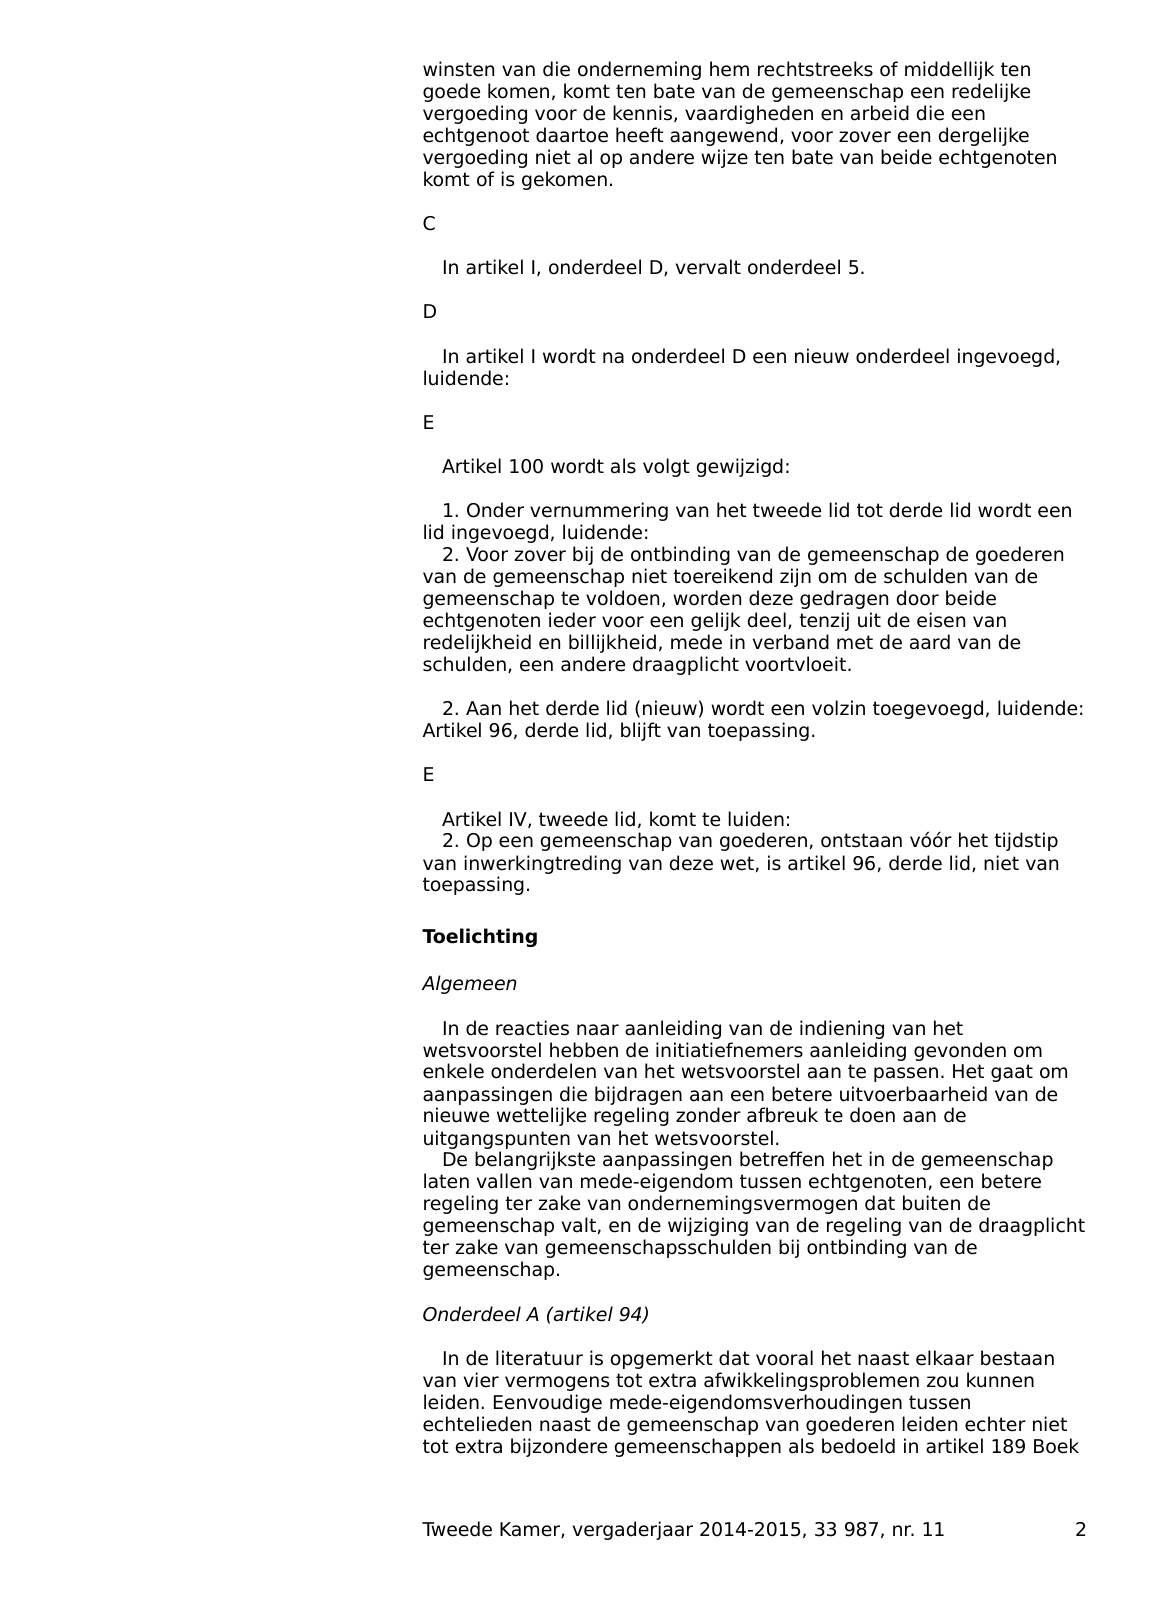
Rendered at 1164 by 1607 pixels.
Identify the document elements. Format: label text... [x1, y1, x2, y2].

subtitle Toelichting [422, 926, 1087, 948]
text Artikel 100 wordt als volgt gewijzigd: [422, 456, 1087, 478]
subtitle E [422, 764, 1087, 786]
text In de reacties naar aanleiding van de indiening van het wetsvoorstel hebben de initiatiefnemers aanleiding gevonden om enkele onderdelen van het wetsvoorstel aan te passen. Het gaat om aanpassingen die bijdragen aan een betere uitvoerbaarheid van de nieuwe wettelijke regeling zonder afbreuk te doen aan de uitgangspunten van het wetsvoorstel. [422, 1017, 1087, 1149]
text 2. Voor zover bij de ontbinding van de gemeenschap de goederen van de gemeenschap niet toereikend zijn om de schulden van de gemeenschap te voldoen, worden deze gedragen door beide echtgenoten ieder voor een gelijk deel, tenzij uit de eisen van redelijkheid en billijkheid, mede in verband met de aard van de schulden, een andere draagplicht voortvloeit. [422, 544, 1087, 676]
text De belangrijkste aanpassingen betreffen het in de gemeenschap laten vallen van mede-eigendom tussen echtgenoten, een betere regeling ter zake van ondernemingsvermogen dat buiten de gemeenschap valt, en de wijziging van de regeling van de draagplicht ter zake van gemeenschapsschulden bij ontbinding van de gemeenschap. [422, 1149, 1087, 1281]
text 1. Onder vernummering van het tweede lid tot derde lid wordt een lid ingevoegd, luidende: [422, 500, 1087, 544]
subtitle C [422, 213, 1087, 235]
text In de literatuur is opgemerkt dat vooral het naast elkaar bestaan van vier vermogens tot extra afwikkelingsproblemen zou kunnen leiden. Eenvoudige mede-eigendomsverhoudingen tussen echtelieden naast de gemeenschap van goederen leiden echter niet tot extra bijzondere gemeenschappen als bedoeld in artikel 189 Boek [422, 1348, 1087, 1457]
subtitle Onderdeel A (artikel 94) [422, 1303, 1087, 1325]
subtitle Algemeen [422, 973, 1087, 995]
subtitle D [422, 301, 1087, 323]
text In artikel I wordt na onderdeel D een nieuw onderdeel ingevoegd, luidende: [422, 346, 1087, 389]
subtitle E [422, 412, 1087, 434]
text In artikel I, onderdeel D, vervalt onderdeel 5. [422, 257, 1087, 279]
text Artikel IV, tweede lid, komt te luiden: [422, 808, 1087, 830]
text 2. Aan het derde lid (nieuw) wordt een volzin toegevoegd, luidende: Artikel 96, derde lid, blijft van toepassing. [422, 698, 1087, 742]
text 2. Op een gemeenschap van goederen, ontstaan vóór het tijdstip van inwerkingtreding van deze wet, is artikel 96, derde lid, niet van toepassing. [422, 830, 1087, 896]
text winsten van die onderneming hem rechtstreeks of middellijk ten goede komen, komt ten bate van de gemeenschap een redelijke vergoeding voor de kennis, vaardigheden en arbeid die een echtgenoot daartoe heeft aangewend, voor zover een dergelijke vergoeding niet al op andere wijze ten bate van beide echtgenoten komt of is gekomen. [422, 59, 1087, 191]
